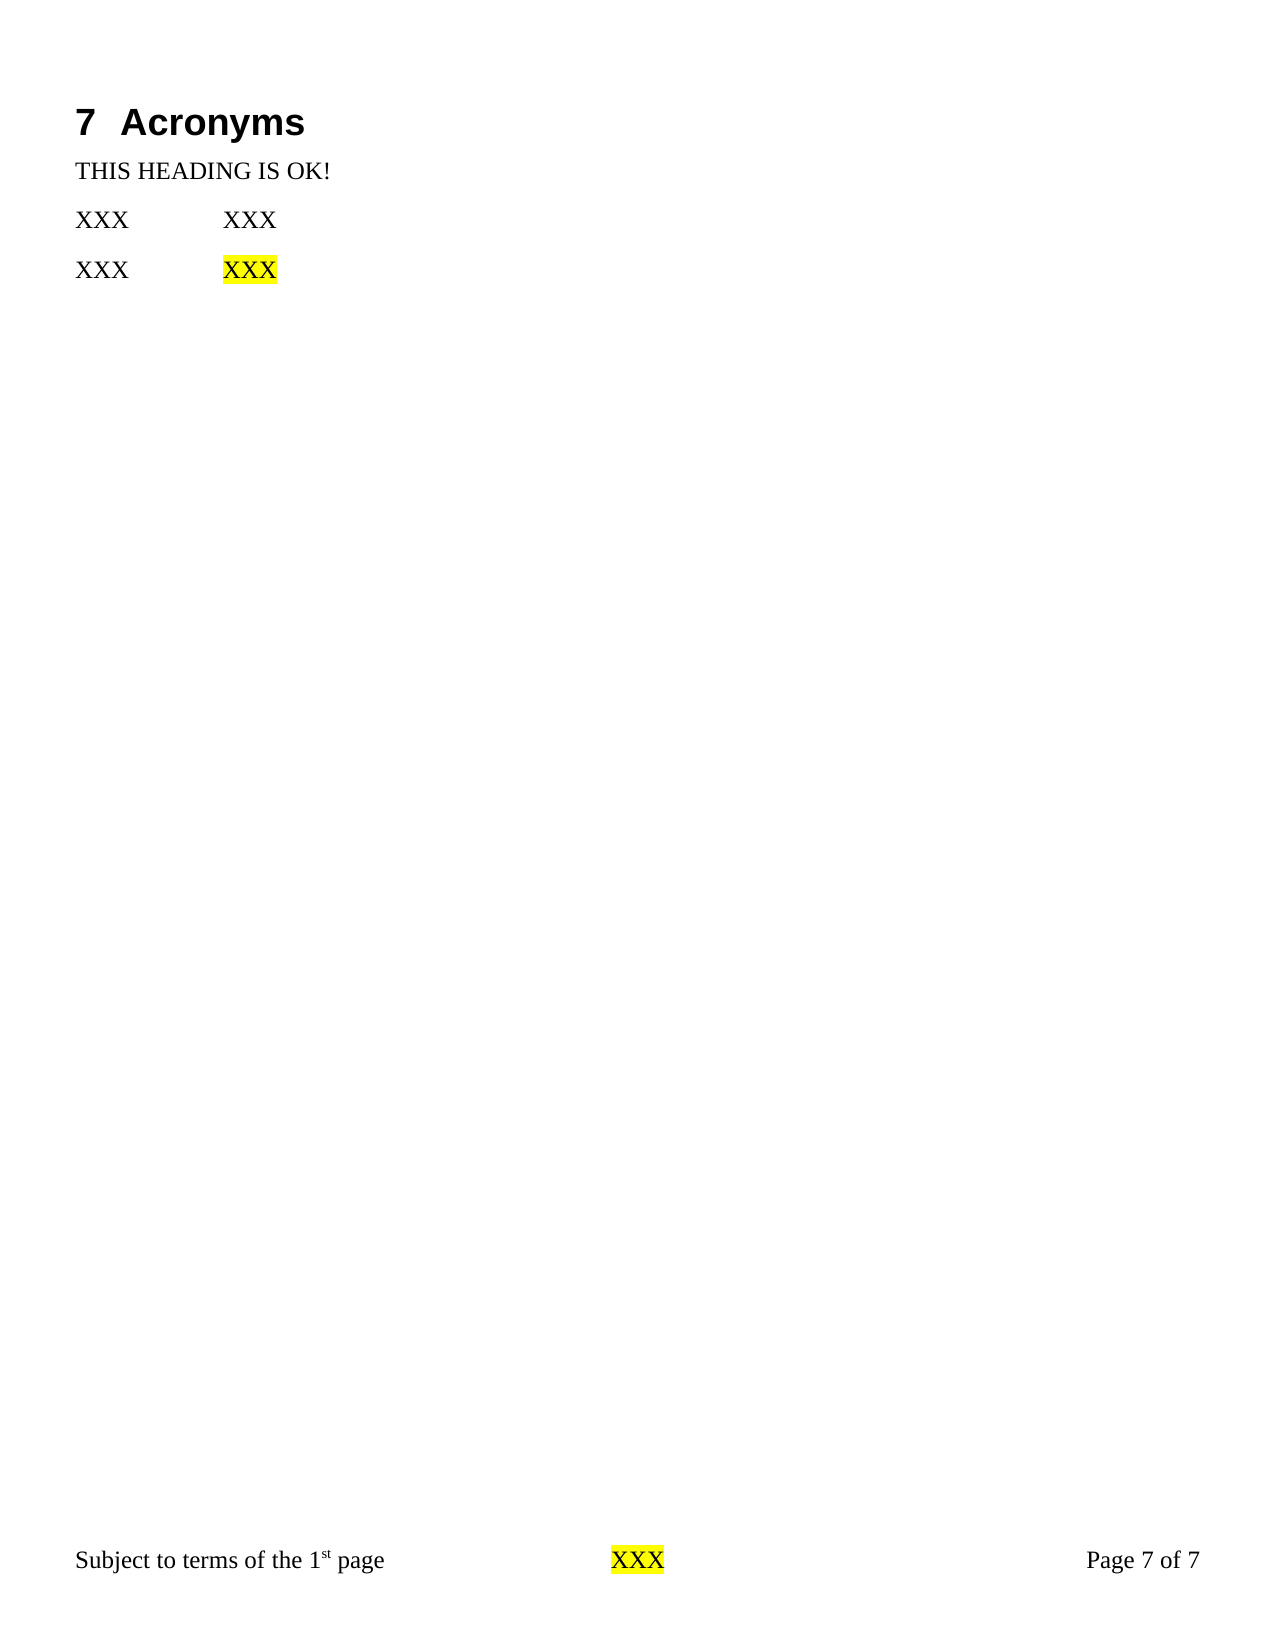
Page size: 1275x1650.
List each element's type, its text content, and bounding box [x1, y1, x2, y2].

text XXX XXX [75, 255, 1200, 284]
subtitle Acronyms [75, 100, 1200, 143]
text THIS HEADING IS OK! [75, 156, 1200, 185]
text XXX XXX [75, 205, 1200, 234]
